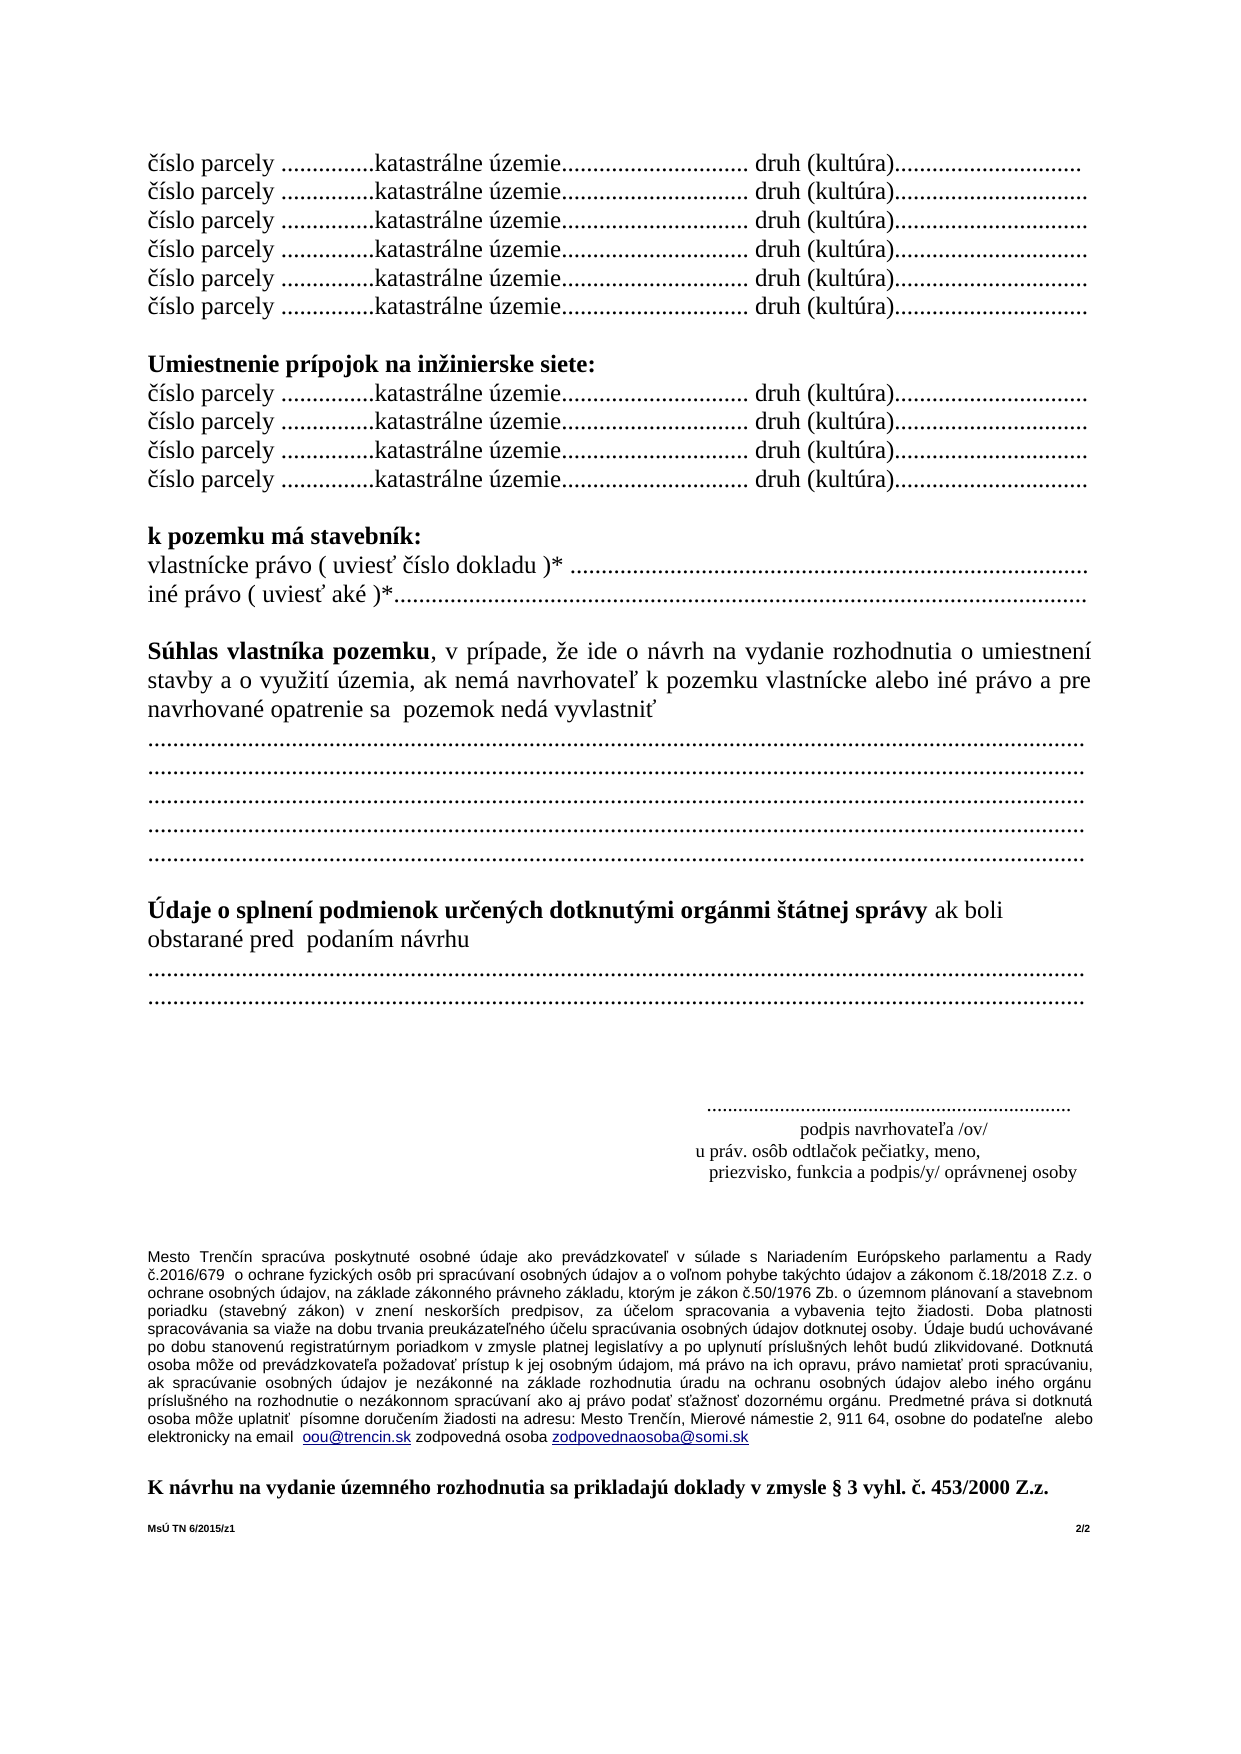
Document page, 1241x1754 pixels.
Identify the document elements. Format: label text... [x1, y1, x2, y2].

text priezvisko, funkcia a podpis/y/ oprávnenej osoby [147, 1161, 1093, 1183]
text číslo parcely ...............katastrálne územie.............................. druh (kultúra)............................... číslo parcely ...............katastrálne územie.............................. druh (kultúra)............................... číslo parcely ...............katastrálne územie.............................. druh (kultúra)............................... číslo parcely ...............katastrálne územie.............................. druh (kultúra)............................... [147, 378, 1093, 493]
text ...................................................................................................................................................... [147, 780, 1093, 809]
text Súhlas vlastníka pozemku, v prípade, že ide o návrh na vydanie rozhodnutia o umiestnení stavby a o využití územia, ak nemá navrhovateľ k pozemku vlastnícke alebo iné právo a pre navrhované opatrenie sa pozemok nedá vyvlastniť [147, 636, 1093, 723]
text Umiestnenie prípojok na inžinierske siete: [147, 349, 1093, 378]
text k pozemku má stavebník: [147, 521, 1093, 550]
text ...................................................................................................................................................... [147, 723, 1093, 751]
text iné právo ( uviesť aké )*............................................................................................................... [147, 579, 1093, 608]
text u práv. osôb odtlačok pečiatky, meno, [147, 1140, 1093, 1161]
text Údaje o splnení podmienok určených dotknutými orgánmi štátnej správy ak boli obstarané pred podaním návrhu [147, 895, 1093, 953]
text Mesto Trenčín spracúva poskytnuté osobné údaje ako prevádzkovateľ v súlade s Nariadením Európskeho parlamentu a Rady č.2016/679 o ochrane fyzických osôb pri spracúvaní osobných údajov a o voľnom pohybe takýchto údajov a zákonom č.18/2018 Z.z. o ochrane osobných údajov, na základe zákonného právneho základu, ktorým je zákon č.50/1976 Zb. o územnom plánovaní a stavebnom poriadku (stavebný zákon) v znení neskorších predpisov, za účelom spracovania a vybavenia tejto žiadosti. Doba platnosti spracovávania sa viaže na dobu trvania preukázateľného účelu spracúvania osobných údajov dotknutej osoby. Údaje budú uchovávané po dobu stanovenú registratúrnym poriadkom v zmysle platnej legislatívy a po uplynutí príslušných lehôt budú zlikvidované. Dotknutá osoba môže od prevádzkovateľa požadovať prístup k jej osobným údajom, má právo na ich opravu, právo namietať proti spracúvaniu, ak spracúvanie osobných údajov je nezákonné na základe rozhodnutia úradu na ochranu osobných údajov alebo iného orgánu príslušného na rozhodnutie o nezákonnom spracúvaní ako aj právo podať sťažnosť dozornému orgánu. Predmetné práva si dotknutá osoba môže uplatniť písomne doručením žiadosti na adresu: Mesto Trenčín, Mierové námestie 2, 911 64, osobne do podateľne alebo elektronicky na email oou@trencin.sk zodpovedná osoba zodpovednaosoba@somi.sk [147, 1248, 1093, 1446]
text ...................................................................................................................................................... ...................................................................................................................................................... [147, 809, 1093, 866]
text vlastnícke právo ( uviesť číslo dokladu )* ................................................................................... [147, 550, 1093, 579]
text ...................................................................................................................................................... ...................................................................................................................................................... [147, 953, 1093, 1010]
text číslo parcely ...............katastrálne územie.............................. druh (kultúra).............................. číslo parcely ...............katastrálne územie.............................. druh (kultúra)............................... číslo parcely ...............katastrálne územie.............................. druh (kultúra)............................... číslo parcely ...............katastrálne územie.............................. druh (kultúra)............................... číslo parcely ...............katastrálne územie.............................. druh (kultúra)............................... číslo parcely ...............katastrálne územie.............................. druh (kultúra)............................... [147, 148, 1093, 320]
text ...................................................................................................................................................... [147, 751, 1093, 780]
text K návrhu na vydanie územného rozhodnutia sa prikladajú doklady v zmysle § 3 vyhl. č. 453/2000 Z.z. [147, 1475, 1093, 1499]
text ...................................................................... podpis navrhovateľa /ov/ [147, 1092, 1093, 1140]
text MsÚ TN 6/2015/z1 2/2 [147, 1523, 1093, 1535]
